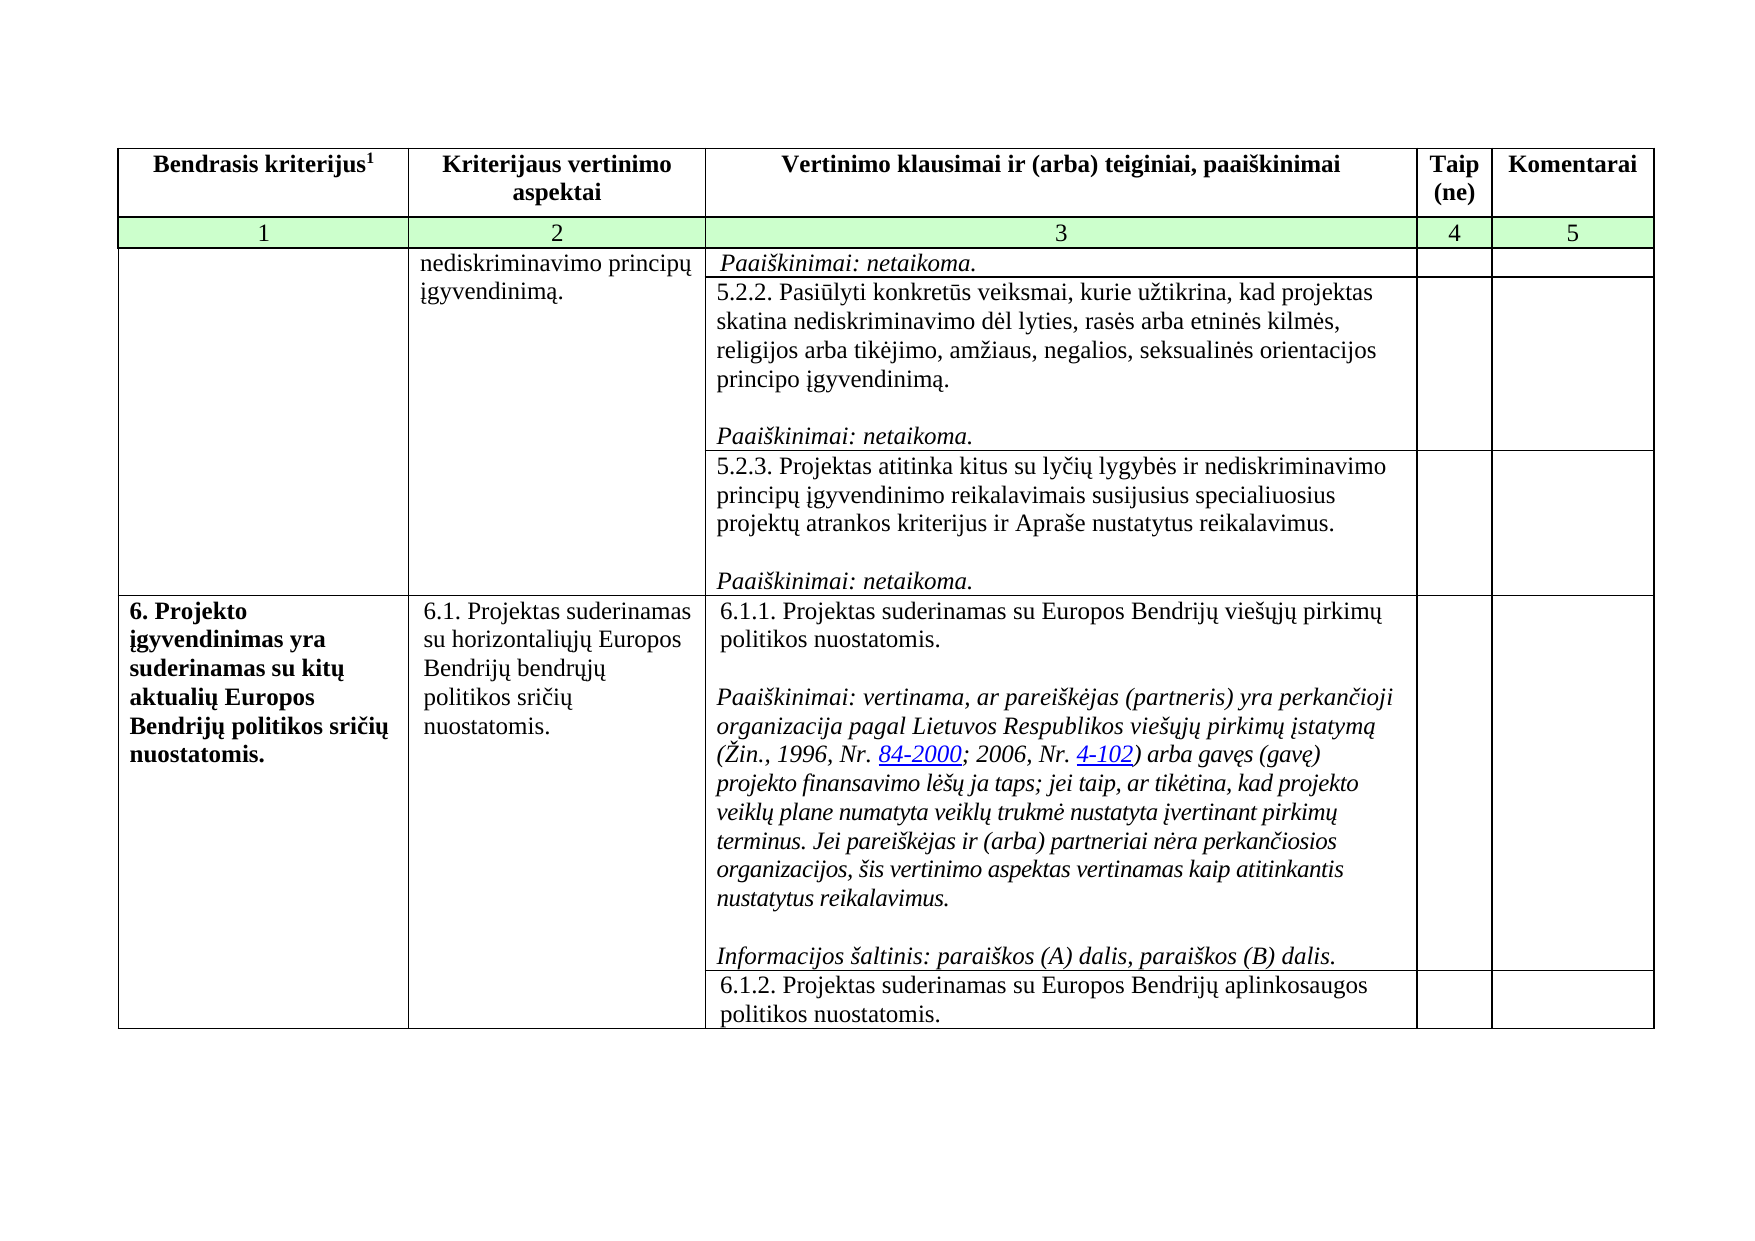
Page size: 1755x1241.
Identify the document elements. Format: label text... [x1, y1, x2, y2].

table_cell [1493, 278, 1653, 450]
table_cell [1493, 596, 1653, 969]
table_cell 5 [1493, 218, 1653, 247]
table_cell [1418, 206, 1491, 216]
table_cell [1493, 206, 1653, 216]
table_header Kriterijaus vertinimo aspektai [409, 149, 705, 206]
table_header Taip (ne) [1418, 149, 1491, 206]
table_cell 5.2.3. Projektas atitinka kitus su lyčių lygybės ir nediskriminavimo principų įgyvendinimo reikalavimais susijusius specialiuosius projektų atrankos kriterijus ir Apraše nustatytus reikalavimus. Paaiškinimai: netaikoma. [706, 451, 1416, 595]
table_cell [1493, 451, 1653, 595]
table_cell [706, 206, 1416, 216]
table_cell [119, 249, 408, 595]
table_cell 4 [1418, 218, 1491, 247]
table_cell 1 [119, 218, 408, 247]
table_cell 5.2.2. Pasiūlyti konkretūs veiksmai, kurie užtikrina, kad projektas skatina nediskriminavimo dėl lyties, rasės arba etninės kilmės, religijos arba tikėjimo, amžiaus, negalios, seksualinės orientacijos principo įgyvendinimą. Paaiškinimai: netaikoma. [706, 278, 1416, 450]
table_cell [119, 206, 408, 216]
table_cell [1418, 451, 1491, 595]
table_header Bendrasis kriterijus1 [119, 149, 408, 206]
table_cell nediskriminavimo principų įgyvendinimą. [409, 249, 705, 595]
table_cell [1418, 278, 1491, 450]
table_header Komentarai [1493, 149, 1653, 206]
table_cell 6.1.2. Projektas suderinamas su Europos Bendrijų aplinkosaugos politikos nuostatomis. [706, 971, 1416, 1028]
table_cell [1418, 971, 1491, 1028]
table_cell 2 [409, 218, 705, 247]
table_cell Paaiškinimai: netaikoma. [706, 249, 1416, 276]
table_cell [409, 206, 705, 216]
table_header Vertinimo klausimai ir (arba) teiginiai, paaiškinimai [706, 149, 1416, 206]
table_cell [1418, 596, 1491, 969]
table_cell 6. Projekto įgyvendinimas yra suderinamas su kitų aktualių Europos Bendrijų politikos sričių nuostatomis. [119, 596, 408, 1028]
table_cell 6.1. Projektas suderinamas su horizontaliųjų Europos Bendrijų bendrųjų politikos sričių nuostatomis. [409, 596, 705, 1028]
table_cell 3 [706, 218, 1416, 247]
table_cell [1493, 971, 1653, 1028]
table_cell [1493, 249, 1653, 276]
table_cell [1418, 249, 1491, 276]
table_cell 6.1.1. Projektas suderinamas su Europos Bendrijų viešųjų pirkimų politikos nuostatomis. Paaiškinimai: vertinama, ar pareiškėjas (partneris) yra perkančioji organizacija pagal Lietuvos Respublikos viešųjų pirkimų įstatymą (Žin., 1996, Nr. 84-2000; 2006, Nr. 4-102) arba gavęs (gavę) projekto finansavimo lėšų ja taps; jei taip, ar tikėtina, kad projekto veiklų plane numatyta veiklų trukmė nustatyta įvertinant pirkimų terminus. Jei pareiškėjas ir (arba) partneriai nėra perkančiosios organizacijos, šis vertinimo aspektas vertinamas kaip atitinkantis nustatytus reikalavimus. Informacijos šaltinis: paraiškos (A) dalis, paraiškos (B) dalis. [706, 596, 1416, 969]
